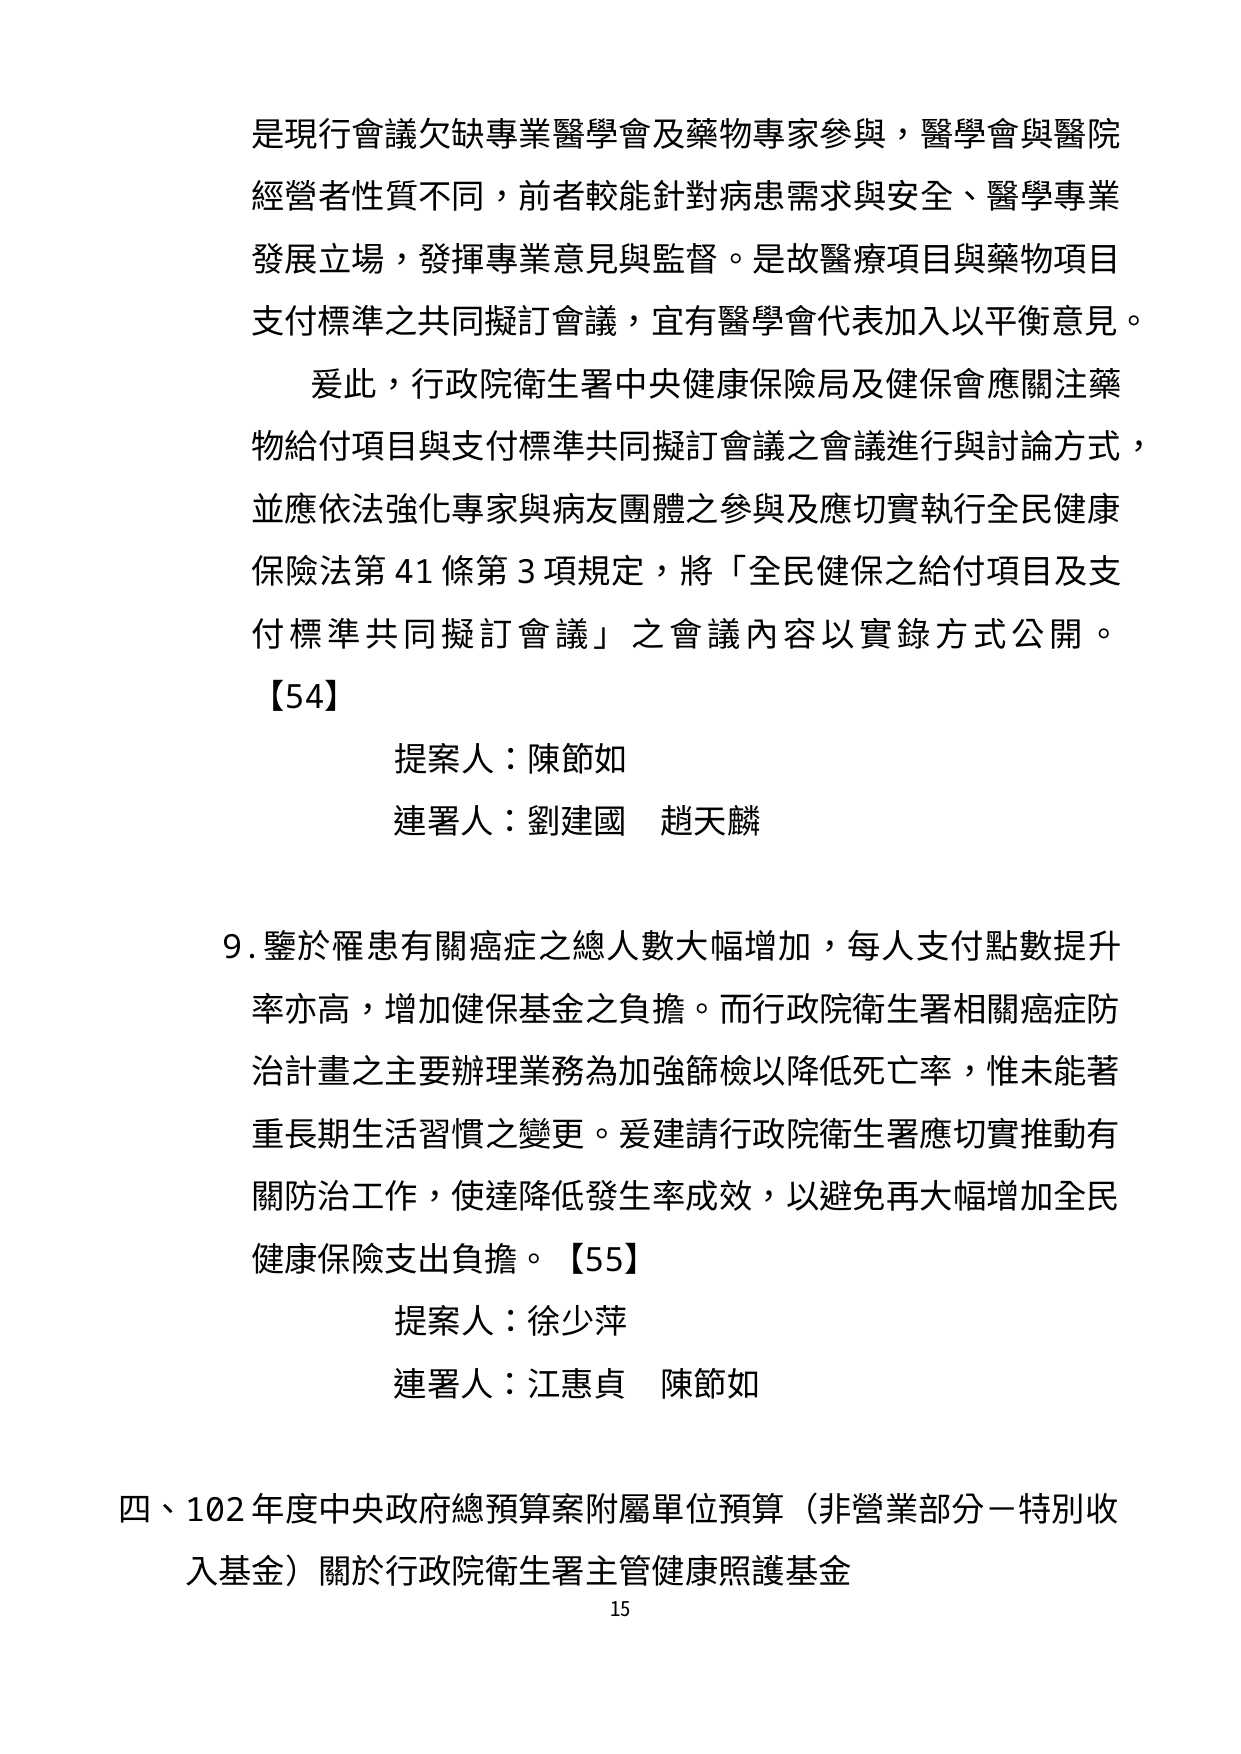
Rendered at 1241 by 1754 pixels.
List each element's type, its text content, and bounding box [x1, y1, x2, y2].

text 此外，現階段新制對藥物審查已產生延宕，另一問題即是現行會議欠缺專業醫學會及藥物專家參與，醫學會與醫院經營者性質不同，前者較能針對病患需求與安全、醫學專業發展立場，發揮專業意見與監督。是故醫療項目與藥物項目支付標準之共同擬訂會議，宜有醫學會代表加入以平衡意見。 [251, 90, 1122, 340]
text 爰此，行政院衛生署中央健康保險局及健保會應關注藥物給付項目與支付標準共同擬訂會議之會議進行與討論方式，並應依法強化專家與病友團體之參與及應切實執行全民健康保險法第41條第3項規定，將「全民健保之給付項目及支付標準共同擬訂會議」之會議內容以實錄方式公開。【54】 [251, 340, 1122, 715]
text 提案人：徐少萍 [394, 1278, 1122, 1340]
text 提案人：陳節如 [394, 715, 1122, 778]
text 連署人：江惠貞 陳節如 [393, 1340, 1122, 1403]
text 9.鑒於罹患有關癌症之總人數大幅增加，每人支付點數提升率亦高，增加健保基金之負擔。而行政院衛生署相關癌症防治計畫之主要辦理業務為加強篩檢以降低死亡率，惟未能著重長期生活習慣之變更。爰建請行政院衛生署應切實推動有關防治工作，使達降低發生率成效，以避免再大幅增加全民健康保險支出負擔。【55】 [222, 903, 1122, 1278]
text 連署人：劉建國 趙天麟 [393, 778, 1122, 840]
text 四、102年度中央政府總預算案附屬單位預算（非營業部分－特別收入基金）關於行政院衛生署主管健康照護基金 [118, 1465, 1122, 1590]
